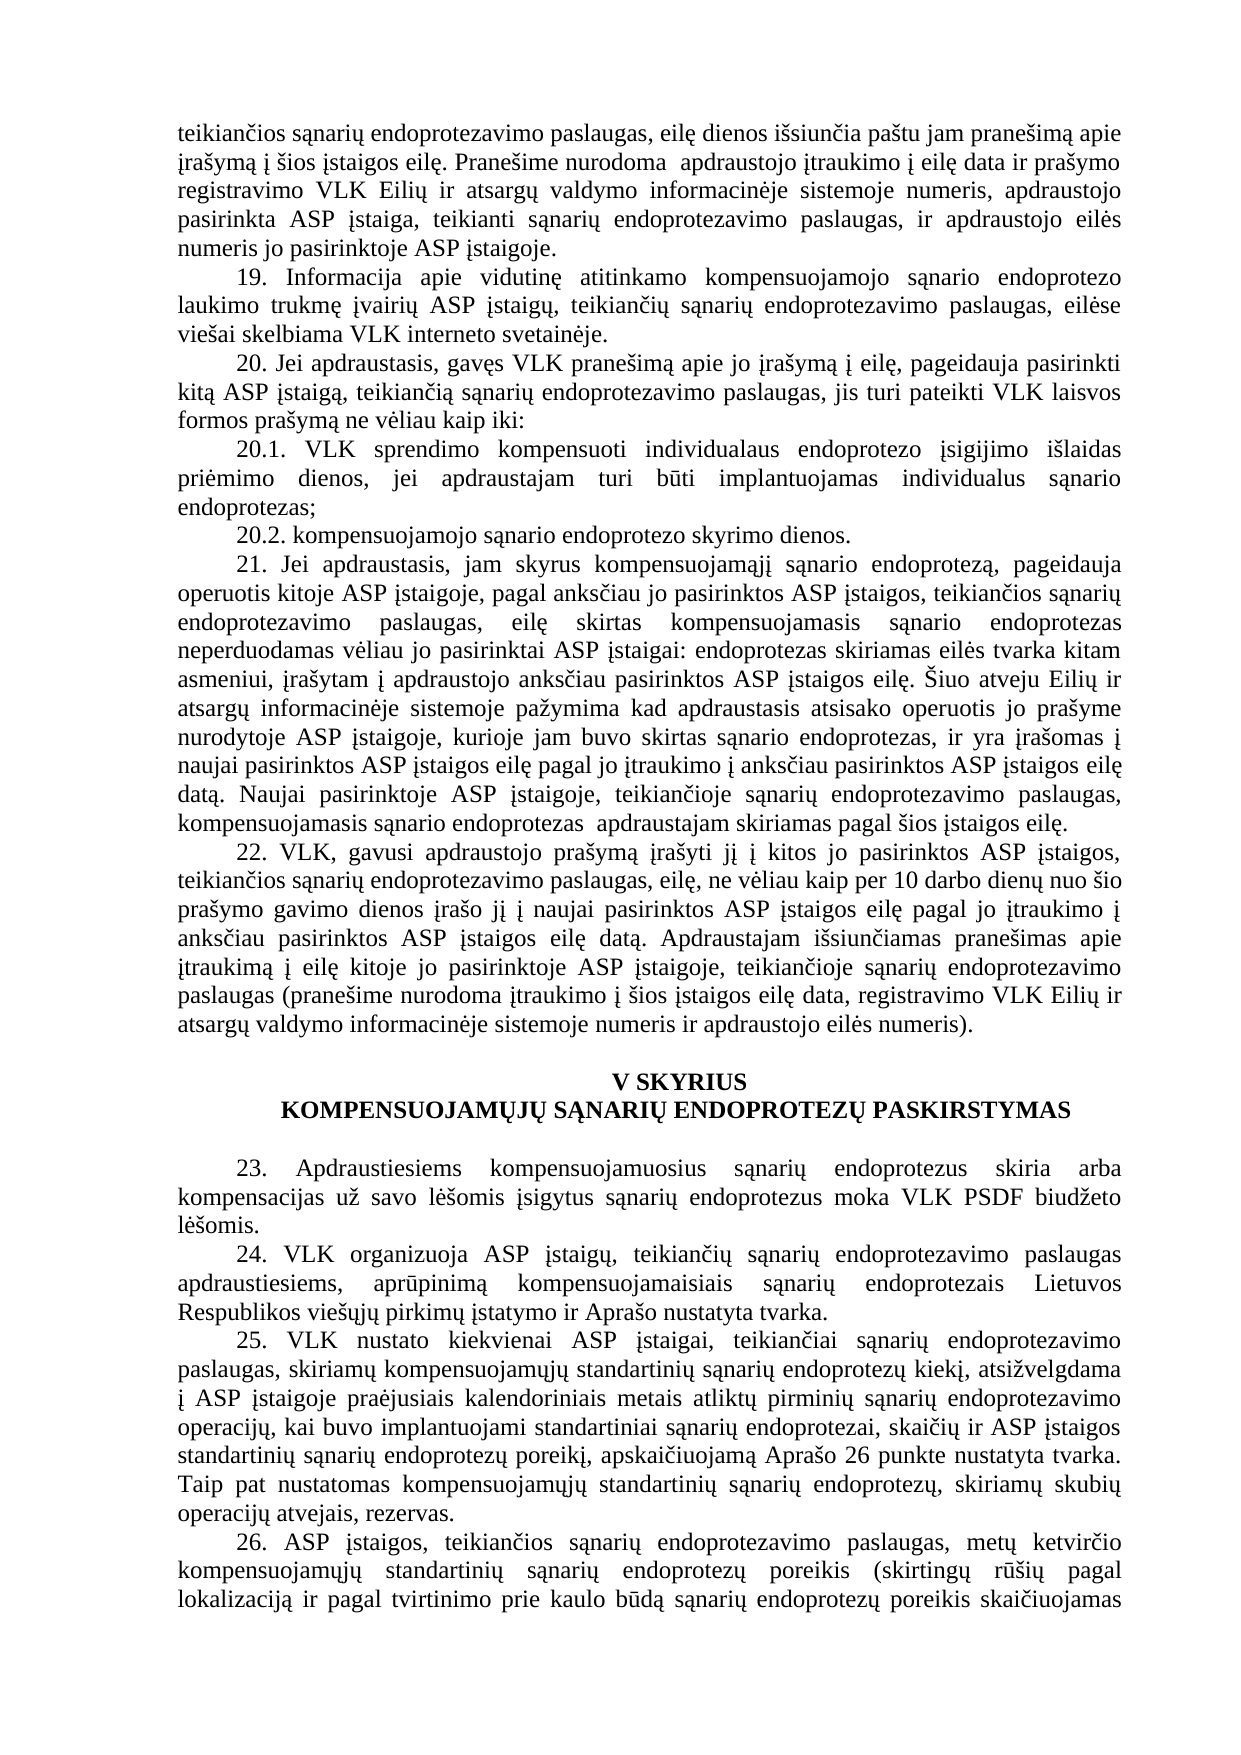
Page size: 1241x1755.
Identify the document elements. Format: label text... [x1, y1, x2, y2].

text 20.2. kompensuojamojo sąnario endoprotezo skyrimo dienos. [177, 521, 1122, 549]
text 22. VLK, gavusi apdraustojo prašymą įrašyti jį į kitos jo pasirinktos ASP įstaigos, teikiančios sąnarių endoprotezavimo paslaugas, eilę, ne vėliau kaip per 10 darbo dienų nuo šio prašymo gavimo dienos įrašo jį į naujai pasirinktos ASP įstaigos eilę pagal jo įtraukimo į anksčiau pasirinktos ASP įstaigos eilę datą. Apdraustajam išsiunčiamas pranešimas apie įtraukimą į eilę kitoje jo pasirinktoje ASP įstaigoje, teikiančioje sąnarių endoprotezavimo paslaugas (pranešime nurodoma įtraukimo į šios įstaigos eilę data, registravimo VLK Eilių ir atsargų valdymo informacinėje sistemoje numeris ir apdraustojo eilės numeris). [177, 837, 1122, 1038]
text 26. ASP įstaigos, teikiančios sąnarių endoprotezavimo paslaugas, metų ketvirčio kompensuojamųjų standartinių sąnarių endoprotezų poreikis (skirtingų rūšių pagal lokalizaciją ir pagal tvirtinimo prie kaulo būdą sąnarių endoprotezų poreikis skaičiuojamas [177, 1527, 1122, 1613]
text V SKYRIUS [177, 1067, 1122, 1096]
text 25. VLK nustato kiekvienai ASP įstaigai, teikiančiai sąnarių endoprotezavimo paslaugas, skiriamų kompensuojamųjų standartinių sąnarių endoprotezų kiekį, atsižvelgdama į ASP įstaigoje praėjusiais kalendoriniais metais atliktų pirminių sąnarių endoprotezavimo operacijų, kai buvo implantuojami standartiniai sąnarių endoprotezai, skaičių ir ASP įstaigos standartinių sąnarių endoprotezų poreikį, apskaičiuojamą Aprašo 26 punkte nustatyta tvarka. Taip pat nustatomas kompensuojamųjų standartinių sąnarių endoprotezų, skiriamų skubių operacijų atvejais, rezervas. [177, 1326, 1122, 1527]
text 20.1. VLK sprendimo kompensuoti individualaus endoprotezo įsigijimo išlaidas priėmimo dienos, jei apdraustajam turi būti implantuojamas individualus sąnario endoprotezas; [177, 434, 1122, 521]
text teikiančios sąnarių endoprotezavimo paslaugas, eilę dienos išsiunčia paštu jam pranešimą apie įrašymą į šios įstaigos eilę. Pranešime nurodoma apdraustojo įtraukimo į eilę data ir prašymo registravimo VLK Eilių ir atsargų valdymo informacinėje sistemoje numeris, apdraustojo pasirinkta ASP įstaiga, teikianti sąnarių endoprotezavimo paslaugas, ir apdraustojo eilės numeris jo pasirinktoje ASP įstaigoje. [177, 118, 1122, 262]
text KOMPENSUOJAMŲJŲ SĄNARIŲ ENDOPROTEZŲ PASKIRSTYMAS [177, 1096, 1122, 1124]
text 24. VLK organizuoja ASP įstaigų, teikiančių sąnarių endoprotezavimo paslaugas apdraustiesiems, aprūpinimą kompensuojamaisiais sąnarių endoprotezais Lietuvos Respublikos viešųjų pirkimų įstatymo ir Aprašo nustatyta tvarka. [177, 1239, 1122, 1326]
text 23. Apdraustiesiems kompensuojamuosius sąnarių endoprotezus skiria arba kompensacijas už savo lėšomis įsigytus sąnarių endoprotezus moka VLK PSDF biudžeto lėšomis. [177, 1153, 1122, 1239]
text 19. Informacija apie vidutinę atitinkamo kompensuojamojo sąnario endoprotezo laukimo trukmę įvairių ASP įstaigų, teikiančių sąnarių endoprotezavimo paslaugas, eilėse viešai skelbiama VLK interneto svetainėje. [177, 262, 1122, 348]
text 21. Jei apdraustasis, jam skyrus kompensuojamąjį sąnario endoprotezą, pageidauja operuotis kitoje ASP įstaigoje, pagal anksčiau jo pasirinktos ASP įstaigos, teikiančios sąnarių endoprotezavimo paslaugas, eilę skirtas kompensuojamasis sąnario endoprotezas neperduodamas vėliau jo pasirinktai ASP įstaigai: endoprotezas skiriamas eilės tvarka kitam asmeniui, įrašytam į apdraustojo anksčiau pasirinktos ASP įstaigos eilę. Šiuo atveju Eilių ir atsargų informacinėje sistemoje pažymima kad apdraustasis atsisako operuotis jo prašyme nurodytoje ASP įstaigoje, kurioje jam buvo skirtas sąnario endoprotezas, ir yra įrašomas į naujai pasirinktos ASP įstaigos eilę pagal jo įtraukimo į anksčiau pasirinktos ASP įstaigos eilę datą. Naujai pasirinktoje ASP įstaigoje, teikiančioje sąnarių endoprotezavimo paslaugas, kompensuojamasis sąnario endoprotezas apdraustajam skiriamas pagal šios įstaigos eilę. [177, 549, 1122, 837]
text 20. Jei apdraustasis, gavęs VLK pranešimą apie jo įrašymą į eilę, pageidauja pasirinkti kitą ASP įstaigą, teikiančią sąnarių endoprotezavimo paslaugas, jis turi pateikti VLK laisvos formos prašymą ne vėliau kaip iki: [177, 348, 1122, 434]
